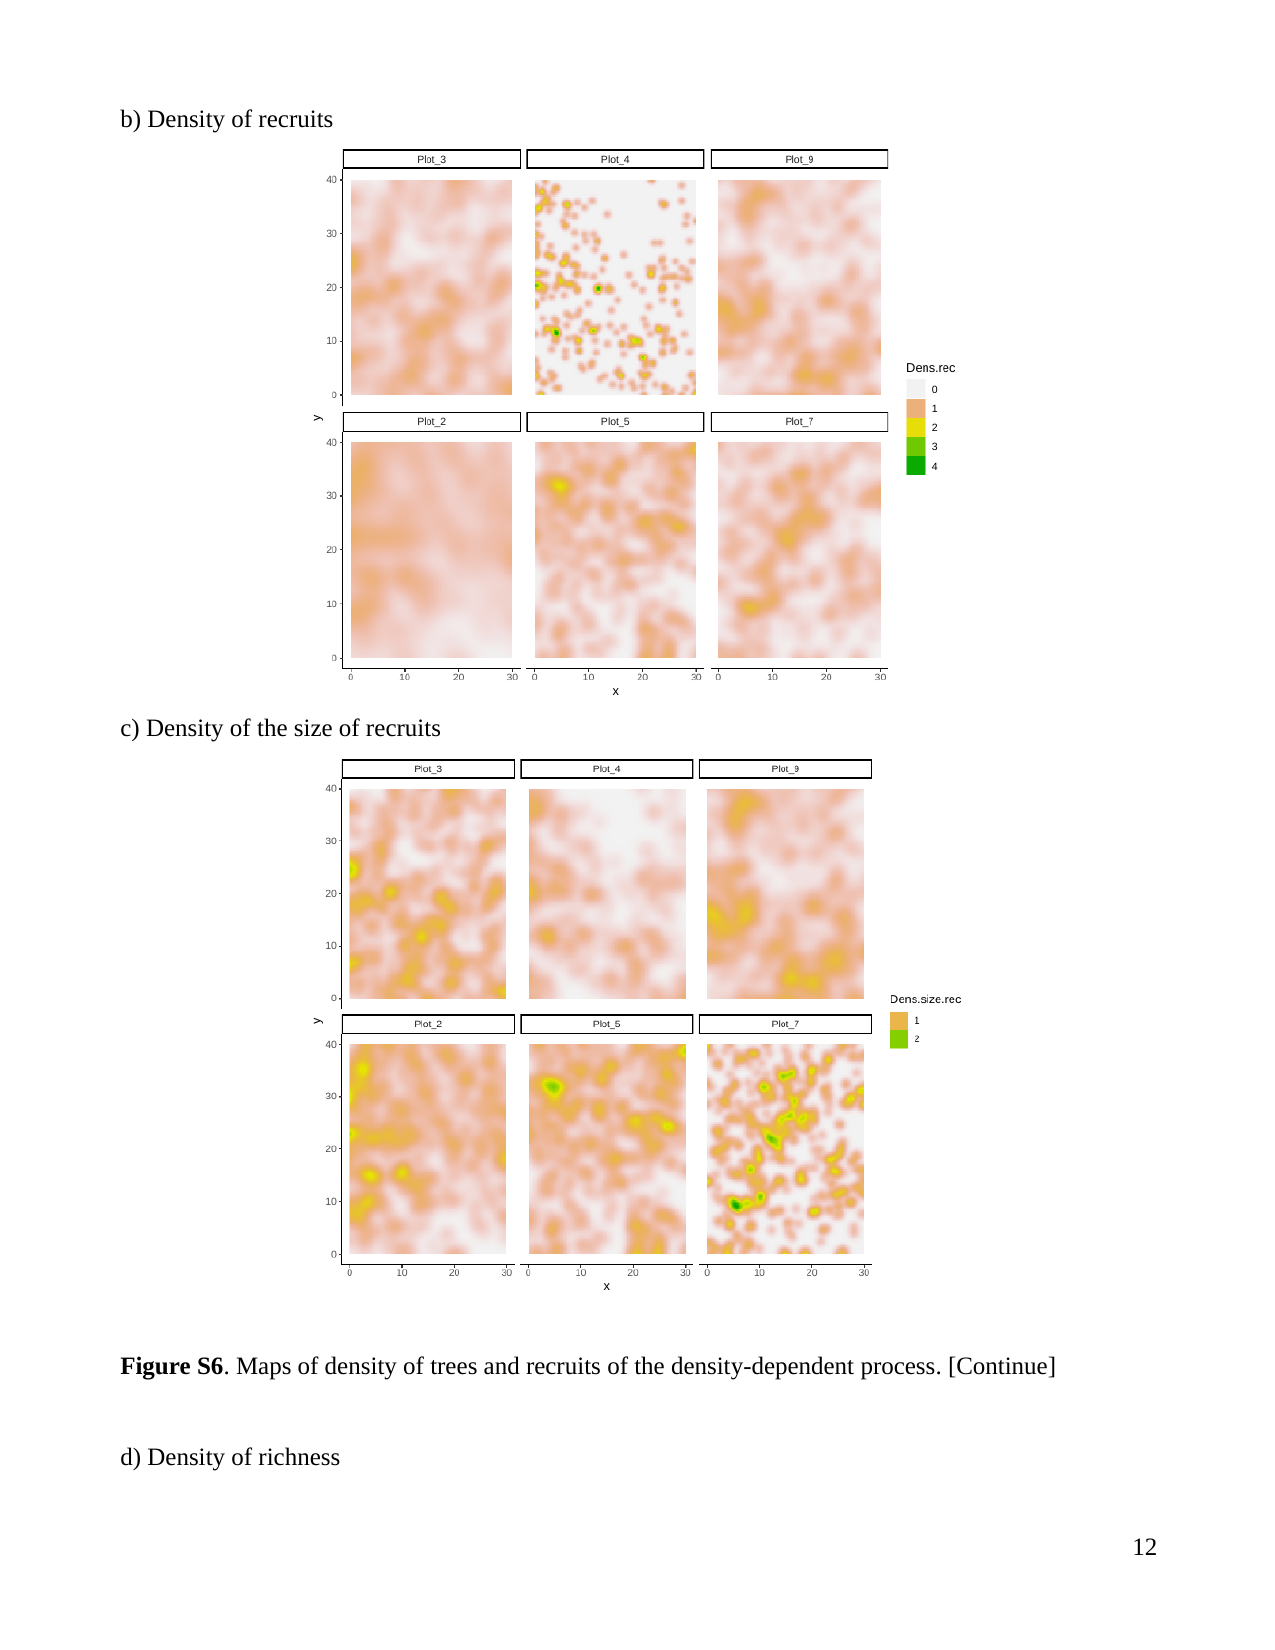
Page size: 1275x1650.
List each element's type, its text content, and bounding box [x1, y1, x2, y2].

table_header d) Density of richness [119, 1442, 1158, 1471]
table_header b) Density of recruits c) Density of the size of recruits [119, 104, 1158, 1351]
table_cell Figure S6. Maps of density of trees and recruits of the density-dependent process. [Continue] [119, 1351, 1158, 1394]
